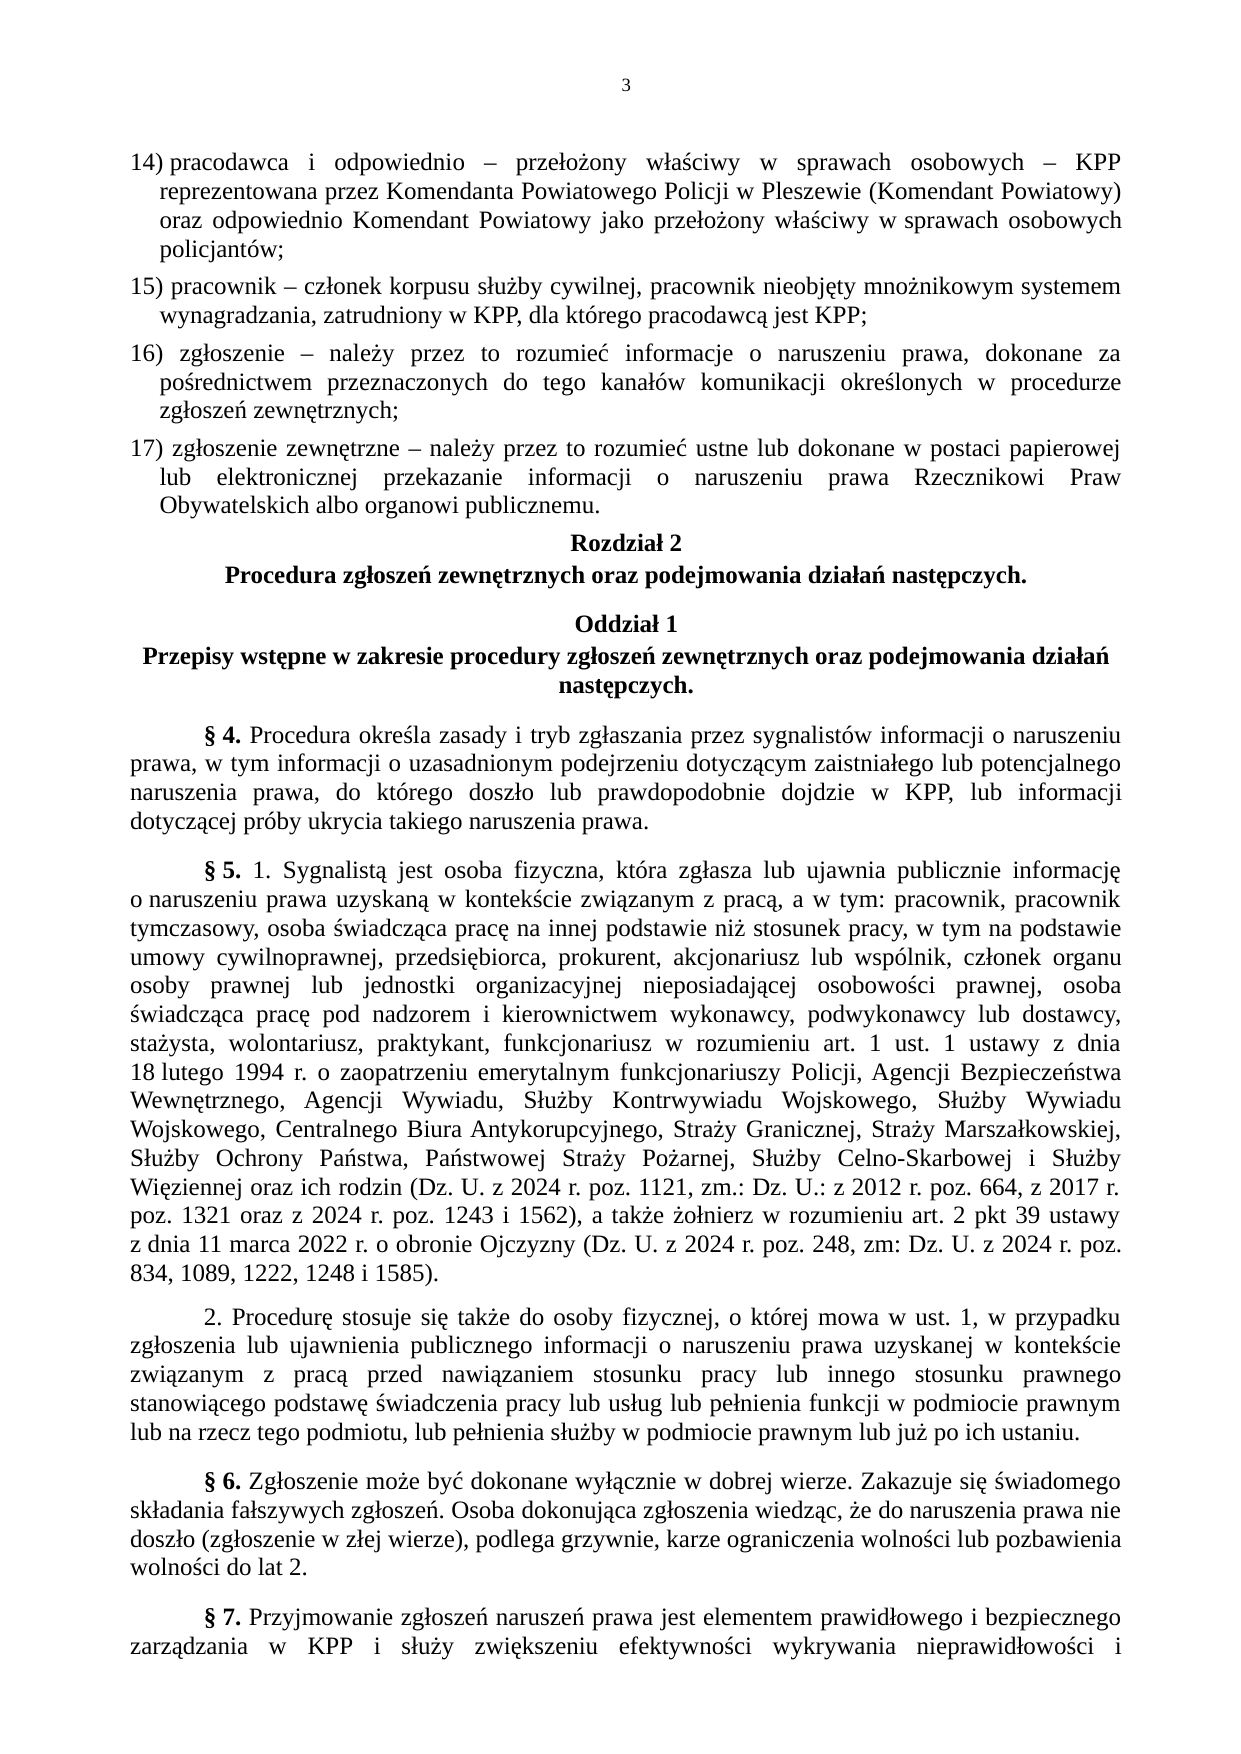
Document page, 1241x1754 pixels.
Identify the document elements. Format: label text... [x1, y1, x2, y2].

text 17) zgłoszenie zewnętrzne – należy przez to rozumieć ustne lub dokonane w postaci papierowej lub elektronicznej przekazanie informacji o naruszeniu prawa Rzecznikowi Praw Obywatelskich albo organowi publicznemu. [130, 433, 1122, 519]
text § 7. Przyjmowanie zgłoszeń naruszeń prawa jest elementem prawidłowego i bezpiecznego zarządzania w KPP i służy zwiększeniu efektywności wykrywania nieprawidłowości i [130, 1602, 1122, 1659]
text Procedura zgłoszeń zewnętrznych oraz podejmowania działań następczych. [130, 560, 1122, 589]
text Rozdział 2 [130, 528, 1122, 557]
text 16) zgłoszenie – należy przez to rozumieć informacje o naruszeniu prawa, dokonane za pośrednictwem przeznaczonych do tego kanałów komunikacji określonych w procedurze zgłoszeń zewnętrznych; [130, 338, 1122, 424]
text § 5. 1. Sygnalistą jest osoba fizyczna, która zgłasza lub ujawnia publicznie informację o naruszeniu prawa uzyskaną w kontekście związanym z pracą, a w tym: pracownik, pracownik tymczasowy, osoba świadcząca pracę na innej podstawie niż stosunek pracy, w tym na podstawie umowy cywilnoprawnej, przedsiębiorca, prokurent, akcjonariusz lub wspólnik, członek organu osoby prawnej lub jednostki organizacyjnej nieposiadającej osobowości prawnej, osoba świadcząca pracę pod nadzorem i kierownictwem wykonawcy, podwykonawcy lub dostawcy, stażysta, wolontariusz, praktykant, funkcjonariusz w rozumieniu art. 1 ust. 1 ustawy z dnia 18 lutego 1994 r. o zaopatrzeniu emerytalnym funkcjonariuszy Policji, Agencji Bezpieczeństwa Wewnętrznego, Agencji Wywiadu, Służby Kontrwywiadu Wojskowego, Służby Wywiadu Wojskowego, Centralnego Biura Antykorupcyjnego, Straży Granicznej, Straży Marszałkowskiej, Służby Ochrony Państwa, Państwowej Straży Pożarnej, Służby Celno-Skarbowej i Służby Więziennej oraz ich rodzin (Dz. U. z 2024 r. poz. 1121, zm.: Dz. U.: z 2012 r. poz. 664, z 2017 r. poz. 1321 oraz z 2024 r. poz. 1243 i 1562), a także żołnierz w rozumieniu art. 2 pkt 39 ustawy z dnia 11 marca 2022 r. o obronie Ojczyzny (Dz. U. z 2024 r. poz. 248, zm: Dz. U. z 2024 r. poz. 834, 1089, 1222, 1248 i 1585). [130, 856, 1122, 1287]
text 2. Procedurę stosuje się także do osoby fizycznej, o której mowa w ust. 1, w przypadku zgłoszenia lub ujawnienia publicznego informacji o naruszeniu prawa uzyskanej w kontekście związanym z pracą przed nawiązaniem stosunku pracy lub innego stosunku prawnego stanowiącego podstawę świadczenia pracy lub usług lub pełnienia funkcji w podmiocie prawnym lub na rzecz tego podmiotu, lub pełnienia służby w podmiocie prawnym lub już po ich ustaniu. [130, 1302, 1122, 1445]
text Przepisy wstępne w zakresie procedury zgłoszeń zewnętrznych oraz podejmowania działań następczych. [130, 641, 1122, 699]
text Oddział 1 [130, 609, 1122, 638]
text § 6. Zgłoszenie może być dokonane wyłącznie w dobrej wierze. Zakazuje się świadomego składania fałszywych zgłoszeń. Osoba dokonująca zgłoszenia wiedząc, że do naruszenia prawa nie doszło (zgłoszenie w złej wierze), podlega grzywnie, karze ograniczenia wolności lub pozbawienia wolności do lat 2. [130, 1466, 1122, 1581]
text 15) pracownik – członek korpusu służby cywilnej, pracownik nieobjęty mnożnikowym systemem wynagradzania, zatrudniony w KPP, dla którego pracodawcą jest KPP; [130, 271, 1122, 329]
text § 4. Procedura określa zasady i tryb zgłaszania przez sygnalistów informacji o naruszeniu prawa, w tym informacji o uzasadnionym podejrzeniu dotyczącym zaistniałego lub potencjalnego naruszenia prawa, do którego doszło lub prawdopodobnie dojdzie w KPP, lub informacji dotyczącej próby ukrycia takiego naruszenia prawa. [130, 720, 1122, 835]
text 14) pracodawca i odpowiednio – przełożony właściwy w sprawach osobowych – KPP reprezentowana przez Komendanta Powiatowego Policji w Pleszewie (Komendant Powiatowy) oraz odpowiednio Komendant Powiatowy jako przełożony właściwy w sprawach osobowych policjantów; [130, 147, 1122, 262]
